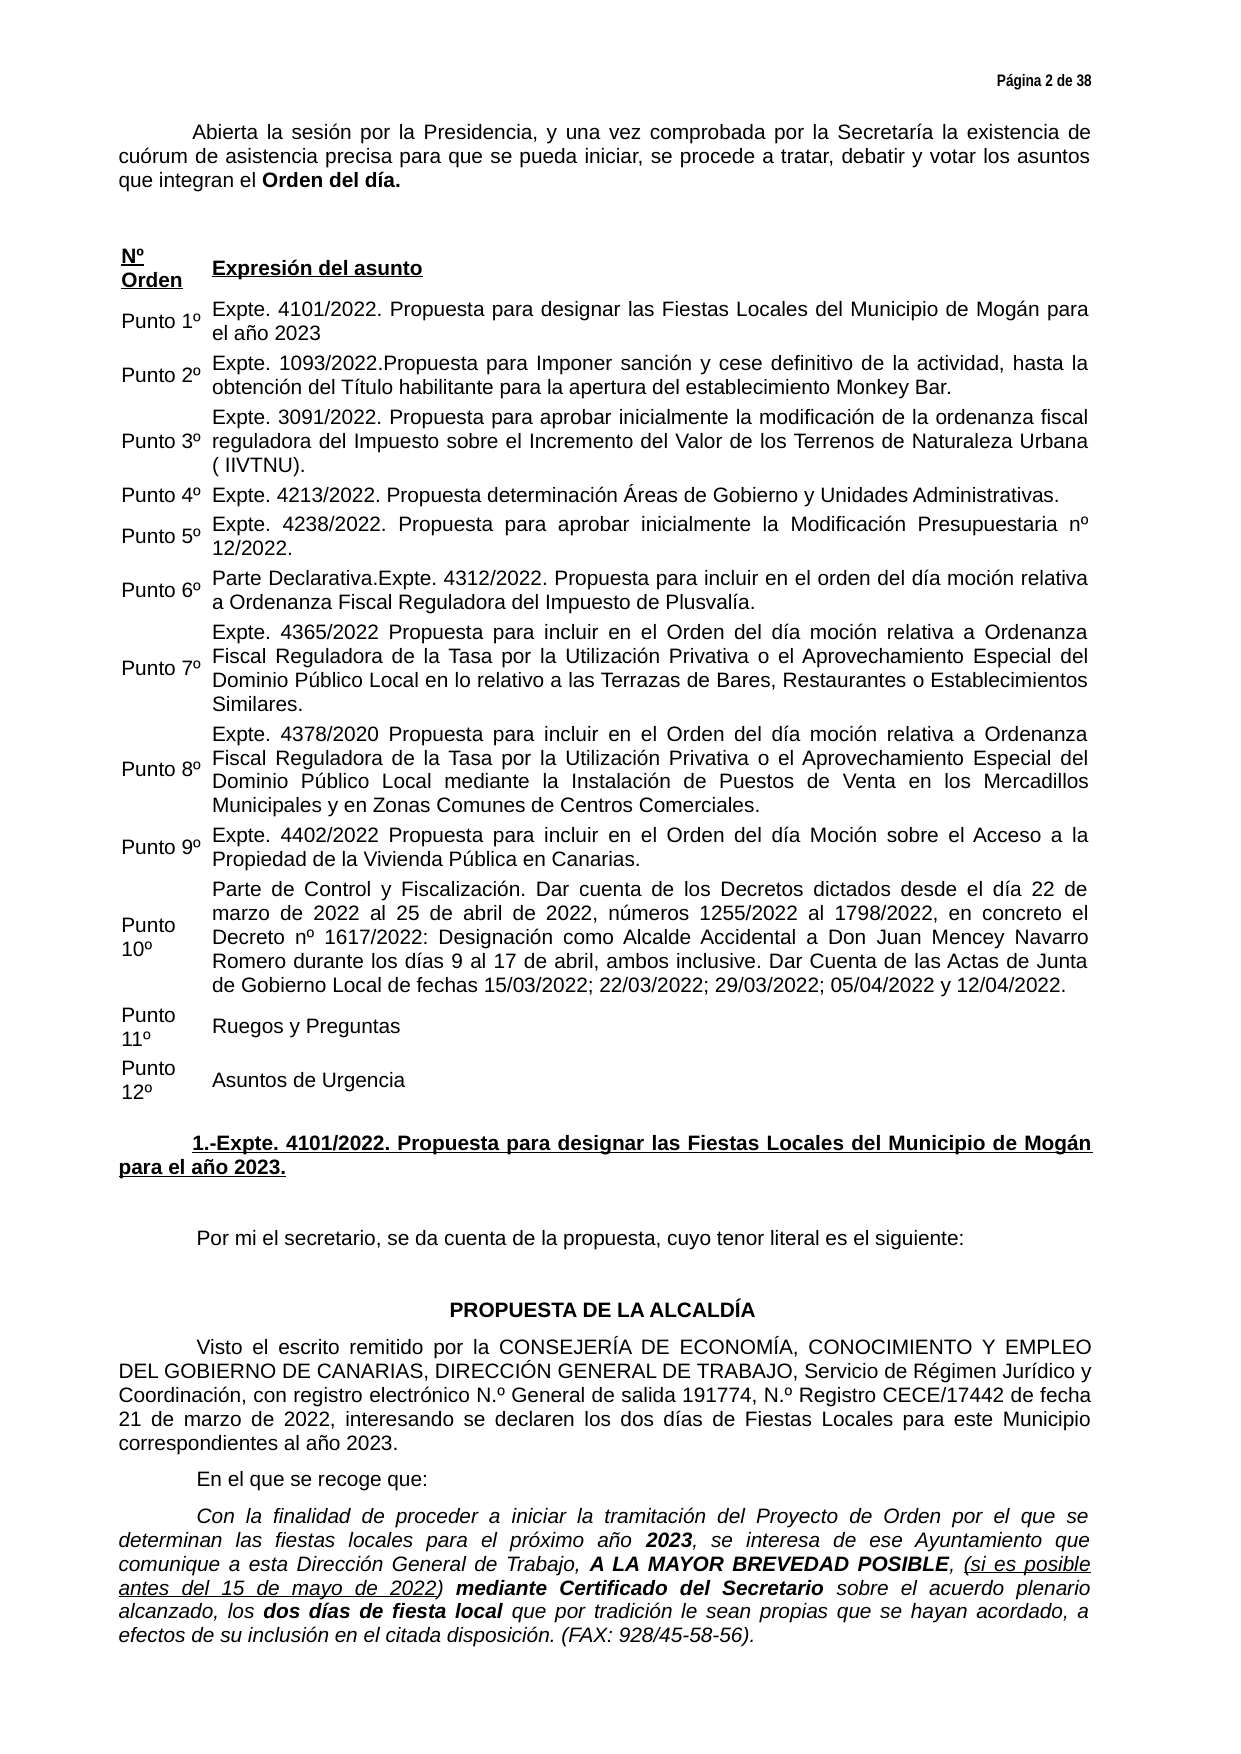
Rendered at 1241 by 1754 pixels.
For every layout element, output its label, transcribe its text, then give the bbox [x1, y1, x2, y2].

table_header Nº Orden [118, 241, 209, 294]
table_cell Expte. 4365/2022 Propuesta para incluir en el Orden del día moción relativa a Ordenanza Fiscal Reguladora de la Tasa por la Utilización Privativa o el Aprovechamiento Especial del Dominio Público Local en lo relativo a las Terrazas de Bares, Restaurantes o Establecimientos Similares. [209, 617, 1092, 718]
table_cell Punto 12º [118, 1053, 209, 1107]
table_cell Expte. 4101/2022. Propuesta para designar las Fiestas Locales del Municipio de Mogán para el año 2023 [209, 294, 1092, 348]
table_cell Punto 1º [118, 294, 209, 348]
table_cell Expte. 4238/2022. Propuesta para aprobar inicialmente la Modificación Presupuestaria nº 12/2022. [209, 509, 1092, 563]
table_cell Punto 9º [118, 820, 209, 874]
table_cell Punto 2º [118, 348, 209, 402]
table_cell Punto 7º [118, 617, 209, 718]
table_cell Parte Declarativa.Expte. 4312/2022. Propuesta para incluir en el orden del día moción relativa a Ordenanza Fiscal Reguladora del Impuesto de Plusvalía. [209, 563, 1092, 617]
table_cell Punto 3º [118, 402, 209, 479]
table_cell Expte. 4378/2020 Propuesta para incluir en el Orden del día moción relativa a Ordenanza Fiscal Reguladora de la Tasa por la Utilización Privativa o el Aprovechamiento Especial del Dominio Público Local mediante la Instalación de Puestos de Venta en los Mercadillos Municipales y en Zonas Comunes de Centros Comerciales. [209, 719, 1092, 820]
text Con la finalidad de proceder a iniciar la tramitación del Proyecto de Orden por el que se determinan las fiestas locales para el próximo año 2023, se interesa de ese Ayuntamiento que comunique a esta Dirección General de Trabajo, A LA MAYOR BREVEDAD POSIBLE, (si es posible antes del 15 de mayo de 2022) mediante Certificado del Secretario sobre el acuerdo plenario alcanzado, los dos días de fiesta local que por tradición le sean propias que se hayan acordado, a efectos de su inclusión en el citada disposición. (FAX: 928/45-58-56). [118, 1503, 1092, 1647]
table_cell Punto 11º [118, 1000, 209, 1053]
table_cell Punto 8º [118, 719, 209, 820]
text PROPUESTA DE LA ALCALDÍA [118, 1298, 1092, 1322]
text Visto el escrito remitido por la CONSEJERÍA DE ECONOMÍA, CONOCIMIENTO Y EMPLEO DEL GOBIERNO DE CANARIAS, DIRECCIÓN GENERAL DE TRABAJO, Servicio de Régimen Jurídico y Coordinación, con registro electrónico N.º General de salida 191774, N.º Registro CECE/17442 de fecha 21 de marzo de 2022, interesando se declaren los dos días de Fiestas Locales para este Municipio correspondientes al año 2023. [118, 1335, 1092, 1454]
table_cell Expte. 4213/2022. Propuesta determinación Áreas de Gobierno y Unidades Administrativas. [209, 480, 1092, 509]
table_cell Punto 5º [118, 509, 209, 563]
table_cell Punto 4º [118, 480, 209, 509]
table_cell Expte. 3091/2022. Propuesta para aprobar inicialmente la modificación de la ordenanza fiscal reguladora del Impuesto sobre el Incremento del Valor de los Terrenos de Naturaleza Urbana ( IIVTNU). [209, 402, 1092, 479]
text En el que se recoge que: [118, 1467, 1092, 1491]
table_cell Asuntos de Urgencia [209, 1053, 1092, 1107]
table_cell Punto 6º [118, 563, 209, 617]
table_cell Parte de Control y Fiscalización. Dar cuenta de los Decretos dictados desde el día 22 de marzo de 2022 al 25 de abril de 2022, números 1255/2022 al 1798/2022, en concreto el Decreto nº 1617/2022: Designación como Alcalde Accidental a Don Juan Mencey Navarro Romero durante los días 9 al 17 de abril, ambos inclusive. Dar Cuenta de las Actas de Junta de Gobierno Local de fechas 15/03/2022; 22/03/2022; 29/03/2022; 05/04/2022 y 12/04/2022. [209, 874, 1092, 999]
text 1.-Expte. 4101/2022. Propuesta para designar las Fiestas Locales del Municipio de Mogán para el año 2023. [118, 1107, 1092, 1179]
table_header Expresión del asunto [209, 241, 1092, 294]
table_cell Expte. 4402/2022 Propuesta para incluir en el Orden del día Moción sobre el Acceso a la Propiedad de la Vivienda Pública en Canarias. [209, 820, 1092, 874]
text Abierta la sesión por la Presidencia, y una vez comprobada por la Secretaría la existencia de cuórum de asistencia precisa para que se pueda iniciar, se procede a tratar, debatir y votar los asuntos que integran el Orden del día. [118, 120, 1092, 192]
table_cell Expte. 1093/2022.Propuesta para Imponer sanción y cese definitivo de la actividad, hasta la obtención del Título habilitante para la apertura del establecimiento Monkey Bar. [209, 348, 1092, 402]
table_cell Punto 10º [118, 874, 209, 999]
table_cell Ruegos y Preguntas [209, 1000, 1092, 1053]
text Por mi el secretario, se da cuenta de la propuesta, cuyo tenor literal es el siguiente: [118, 1225, 1092, 1249]
